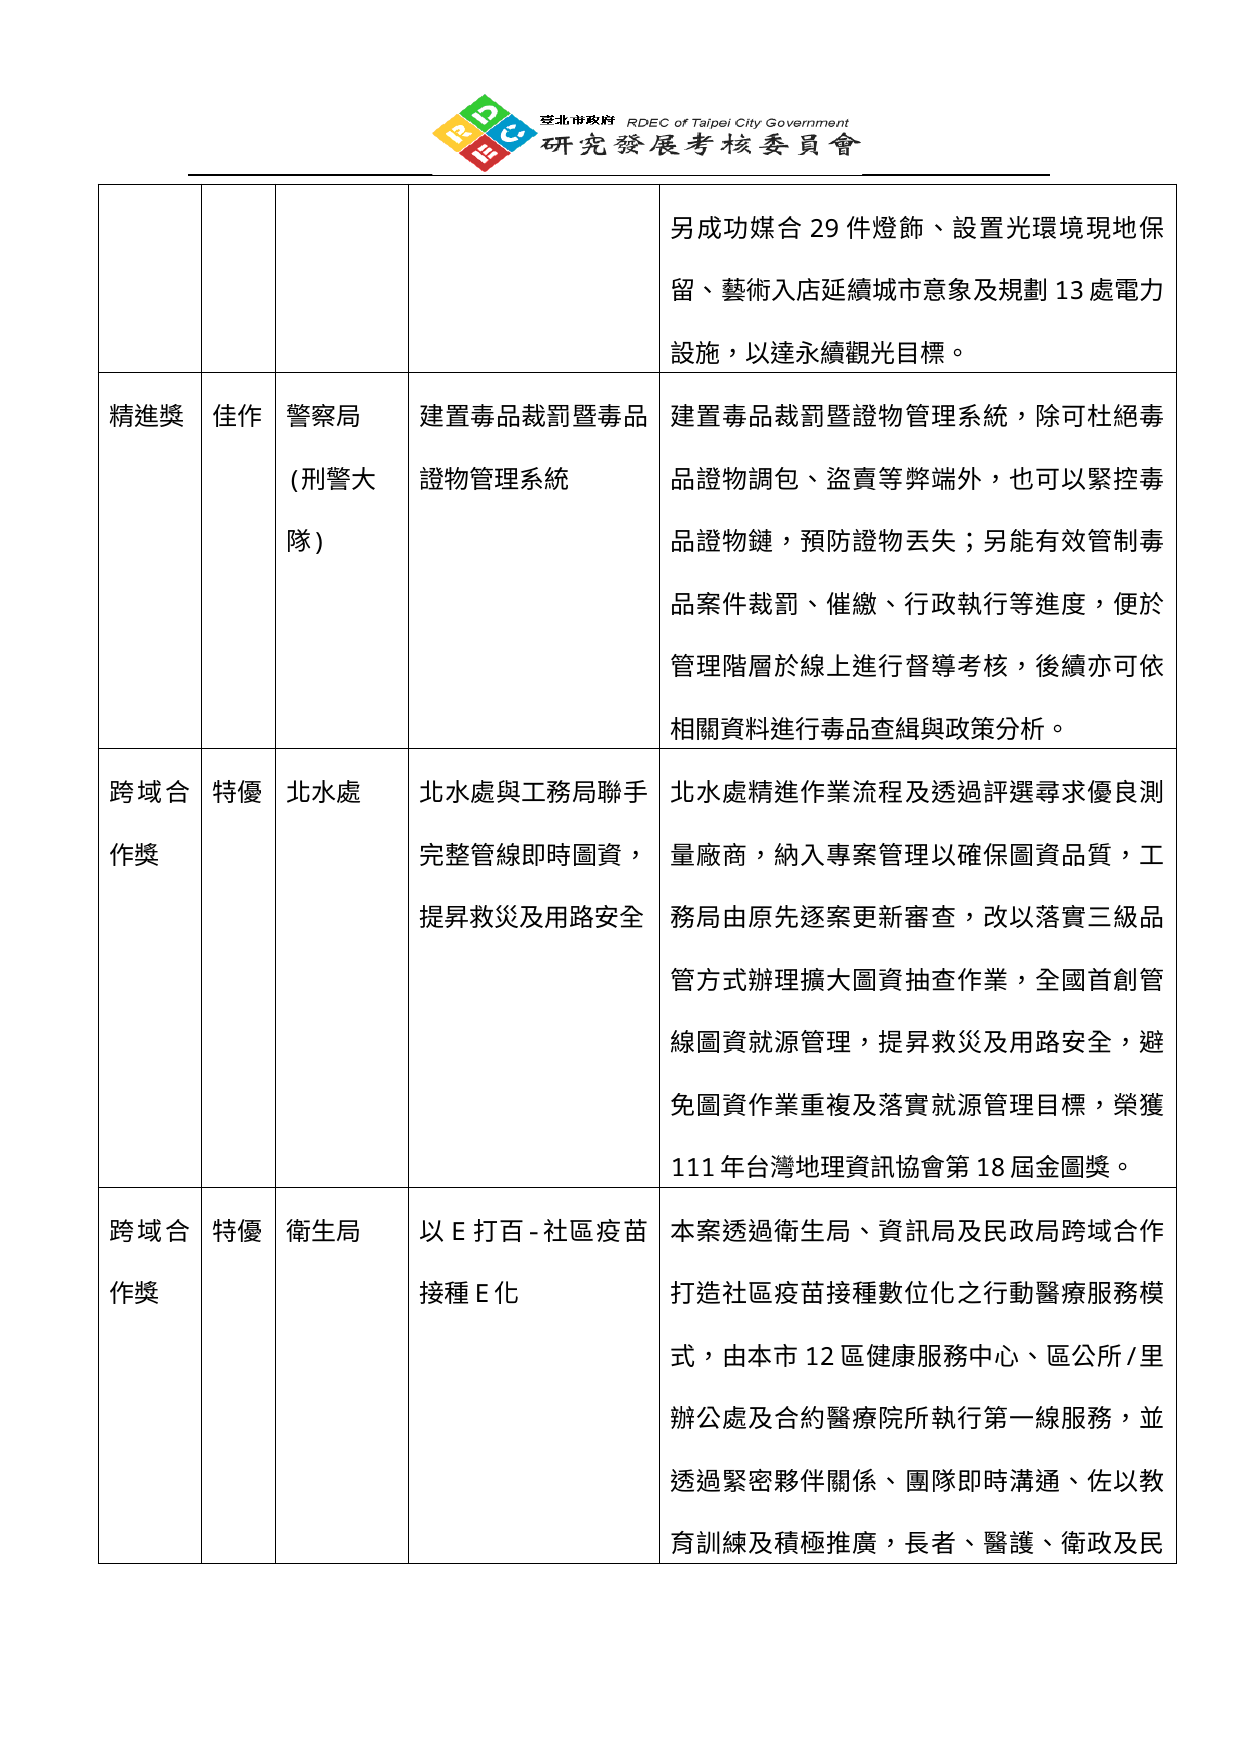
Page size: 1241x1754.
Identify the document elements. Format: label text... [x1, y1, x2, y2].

table_cell 建置毒品裁罰暨證物管理系統，除可杜絕毒品證物調包、盜賣等弊端外，也可以緊控毒品證物鏈，預防證物丟失；另能有效管制毒品案件裁罰、催繳、行政執行等進度，便於管理階層於線上進行督導考核，後續亦可依相關資料進行毒品查緝與政策分析。 [660, 373, 1176, 748]
table_cell 跨域合作獎 [99, 749, 201, 1187]
table_cell 特優 [202, 749, 275, 1187]
table_cell 建置毒品裁罰暨毒品證物管理系統 [409, 373, 659, 748]
table_cell [202, 185, 275, 372]
table_cell [276, 185, 408, 372]
table_cell 特優 [202, 1188, 275, 1563]
table_cell 本案透過衛生局、資訊局及民政局跨域合作打造社區疫苗接種數位化之行動醫療服務模式，由本市12區健康服務中心、區公所/里辦公處及合約醫療院所執行第一線服務，並透過緊密夥伴關係、團隊即時溝通、佐以教育訓練及積極推廣，長者、醫護、衛政及民 [660, 1188, 1176, 1563]
table_cell 北水處精進作業流程及透過評選尋求優良測量廠商，納入專案管理以確保圖資品質，工務局由原先逐案更新審查，改以落實三級品管方式辦理擴大圖資抽查作業，全國首創管線圖資就源管理，提昇救災及用路安全，避免圖資作業重複及落實就源管理目標，榮獲111年台灣地理資訊協會第18屆金圖獎。 [660, 749, 1176, 1187]
table_cell 跨域合作獎 [99, 1188, 201, 1563]
table_cell 精進獎 [99, 373, 201, 748]
table_cell 以E打百-社區疫苗接種E化 [409, 1188, 659, 1563]
table_cell [99, 185, 201, 372]
table_cell 衛生局 [276, 1188, 408, 1563]
table_cell 警察局(刑警大隊) [276, 373, 408, 748]
table_cell 北水處與工務局聯手完整管線即時圖資，提昇救災及用路安全 [409, 749, 659, 1187]
table_cell 北水處 [276, 749, 408, 1187]
table_cell 佳作 [202, 373, 275, 748]
table_cell [409, 185, 659, 372]
table_cell 另成功媒合29件燈飾、設置光環境現地保留、藝術入店延續城市意象及規劃13處電力設施，以達永續觀光目標。 [660, 185, 1176, 372]
